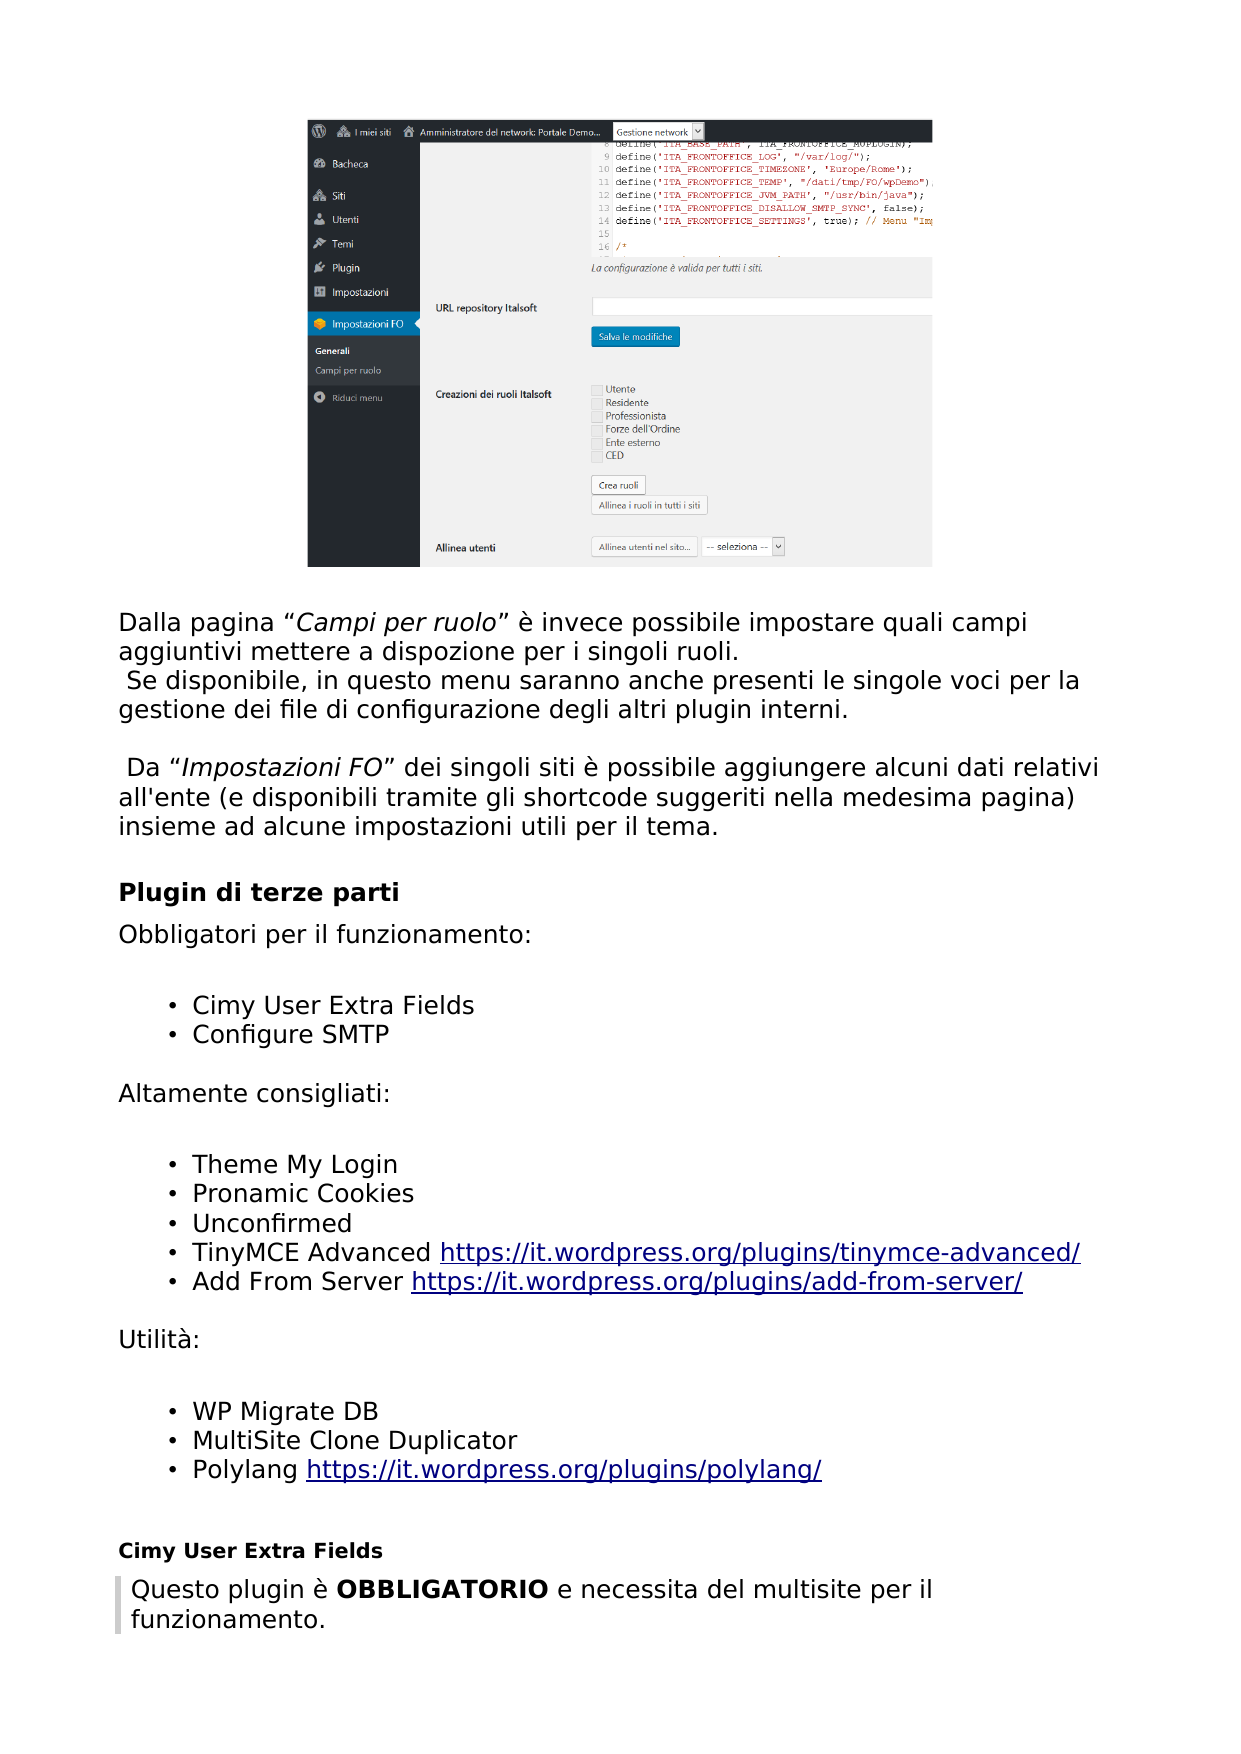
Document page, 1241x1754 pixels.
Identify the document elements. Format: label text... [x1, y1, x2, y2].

list MultiSite Clone Duplicator [177, 1426, 1122, 1455]
list WP Migrate DB [177, 1397, 1122, 1426]
picture [315, 319, 325, 328]
list Pronamic Cookies [177, 1179, 1122, 1209]
list TinyMCE Advanced https://it.wordpress.org/plugins/tinymce-advanced/ [177, 1238, 1122, 1267]
text Utilità: [118, 1326, 1122, 1355]
list Unconfirmed [177, 1209, 1122, 1238]
subtitle Cimy User Extra Fields [118, 1539, 1122, 1563]
text Altamente consigliati: [118, 1079, 1122, 1108]
subtitle Plugin di terze parti [118, 879, 1122, 908]
list Add From Server https://it.wordpress.org/plugins/add-from-server/ [177, 1267, 1122, 1296]
text Obbligatori per il funzionamento: [118, 920, 1122, 949]
picture [307, 118, 933, 567]
list Polylang https://it.wordpress.org/plugins/polylang/ [177, 1455, 1122, 1484]
list Configure SMTP [177, 1021, 1122, 1050]
table_header Questo plugin è OBBLIGATORIO e necessita del multisite per il funzionamento. [121, 1576, 1122, 1634]
list Theme My Login [177, 1150, 1122, 1179]
text Dalla pagina “Campi per ruolo” è invece possibile impostare quali campi aggiuntivi mettere a dispozione per i singoli ruoli. Se disponibile, in questo menu saranno anche presenti le singole voci per la gestione dei file di configurazione degli altri plugin interni. Da “Impostazioni FO” dei singoli siti è possibile aggiungere alcuni dati relativi all'ente (e disponibili tramite gli shortcode suggeriti nella medesima pagina) insieme ad alcune impostazioni utili per il tema. [118, 608, 1122, 841]
list Cimy User Extra Fields [177, 991, 1122, 1021]
